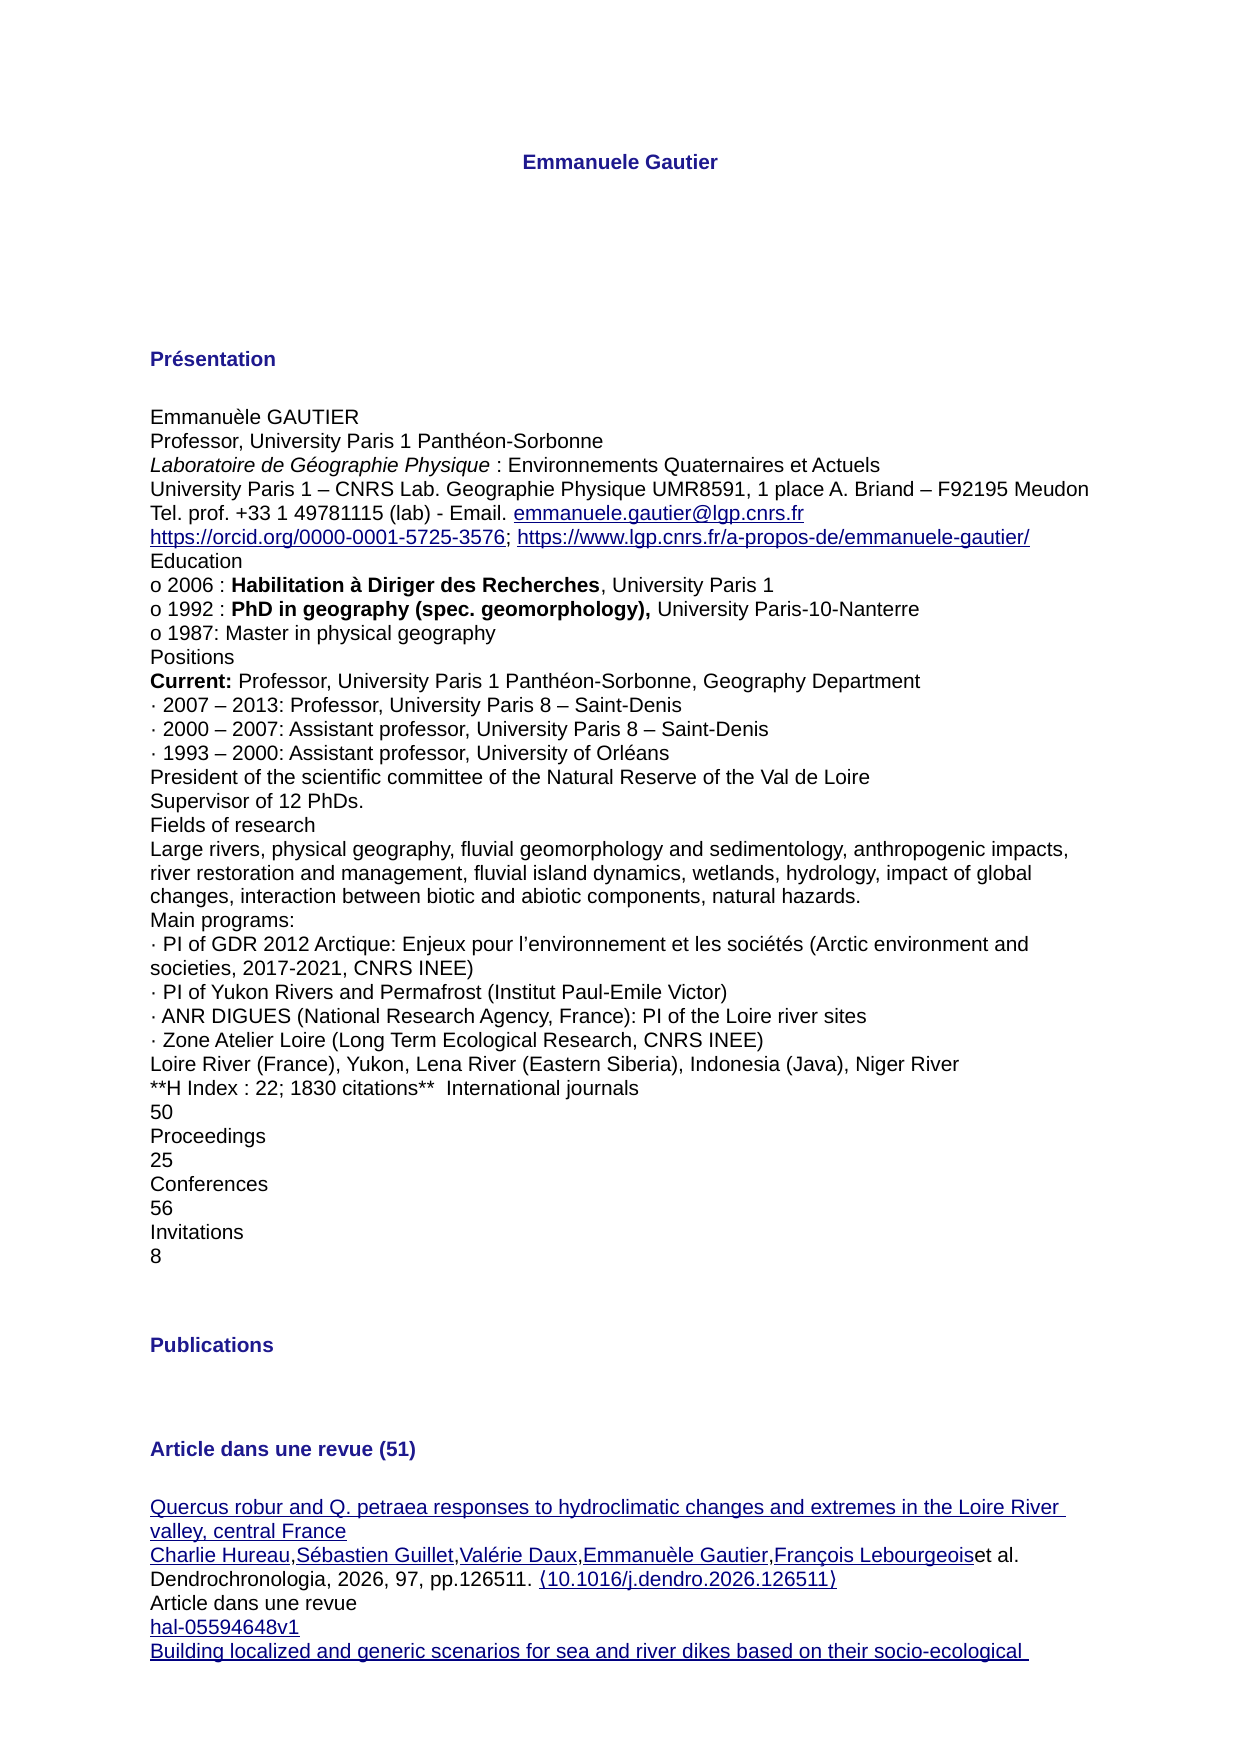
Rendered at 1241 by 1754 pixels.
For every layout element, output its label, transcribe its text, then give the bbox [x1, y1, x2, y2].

subtitle Fields of research [150, 812, 1090, 836]
table_cell Building localized and generic scenarios for sea and river dikes based on their socio-ecological [150, 1639, 1090, 1662]
text · PI of GDR 2012 Arctique: Enjeux pour l’environnement et les sociétés (Arctic environment and societies, 2017-2021, CNRS INEE) [150, 932, 1090, 980]
subtitle Présentation [150, 347, 1090, 371]
text Conferences [150, 1172, 1090, 1196]
text Invitations [150, 1220, 1090, 1244]
text Professor, University Paris 1 Panthéon-Sorbonne [150, 429, 1090, 453]
subtitle Education [150, 549, 1090, 573]
text o 1987: Master in physical geography [150, 621, 1090, 645]
text Current: Professor, University Paris 1 Panthéon-Sorbonne, Geography Department [150, 669, 1090, 693]
text https://orcid.org/0000-0001-5725-3576; https://www.lgp.cnrs.fr/a-propos-de/emmanuele-gautier/ [150, 525, 1090, 549]
text · Zone Atelier Loire (Long Term Ecological Research, CNRS INEE) [150, 1028, 1090, 1052]
text Laboratoire de Géographie Physique : Environnements Quaternaires et Actuels [150, 453, 1090, 477]
text President of the scientific committee of the Natural Reserve of the Val de Loire [150, 764, 1090, 788]
subtitle Article dans une revue (51) [150, 1436, 1090, 1460]
text **H Index : 22; 1830 citations** International journals [150, 1076, 1090, 1100]
text 50 [150, 1100, 1090, 1124]
text Large rivers, physical geography, fluvial geomorphology and sedimentology, anthropogenic impacts, river restoration and management, fluvial island dynamics, wetlands, hydrology, impact of global changes, interaction between biotic and abiotic components, natural hazards. [150, 836, 1090, 908]
subtitle Emmanuele Gautier [150, 150, 1090, 174]
text 56 [150, 1196, 1090, 1220]
subtitle Publications [150, 1333, 1090, 1357]
text University Paris 1 – CNRS Lab. Geographie Physique UMR8591, 1 place A. Briand – F92195 Meudon [150, 477, 1090, 501]
text Loire River (France), Yukon, Lena River (Eastern Siberia), Indonesia (Java), Niger River [150, 1052, 1090, 1076]
table_header Quercus robur and Q. petraea responses to hydroclimatic changes and extremes in the Loire River valley, central France Charlie Hureau,Sébastien Guillet,Valérie Daux,Emmanuèle Gautier,François Lebourgeoiset al. Dendrochronologia, 2026, 97, pp.126511. ⟨10.1016/j.dendro.2026.126511⟩ Article dans une revue hal-05594648v1 [150, 1495, 1090, 1638]
text Proceedings [150, 1124, 1090, 1148]
text · 1993 – 2000: Assistant professor, University of Orléans [150, 741, 1090, 764]
text Emmanuèle GAUTIER [150, 405, 1090, 429]
text · 2007 – 2013: Professor, University Paris 8 – Saint-Denis [150, 693, 1090, 717]
text Main programs: [150, 908, 1090, 932]
text · ANR DIGUES (National Research Agency, France): PI of the Loire river sites [150, 1004, 1090, 1028]
text 25 [150, 1148, 1090, 1172]
text 8 [150, 1244, 1090, 1268]
text · PI of Yukon Rivers and Permafrost (Institut Paul-Emile Victor) [150, 980, 1090, 1004]
text Supervisor of 12 PhDs. [150, 788, 1090, 812]
text o 2006 : Habilitation à Diriger des Recherches, University Paris 1 [150, 573, 1090, 597]
text · 2000 – 2007: Assistant professor, University Paris 8 – Saint-Denis [150, 717, 1090, 741]
subtitle Positions [150, 645, 1090, 669]
text Tel. prof. +33 1 49781115 (lab) - Email. emmanuele.gautier@lgp.cnrs.fr [150, 501, 1090, 525]
text o 1992 : PhD in geography (spec. geomorphology), University Paris-10-Nanterre [150, 597, 1090, 621]
